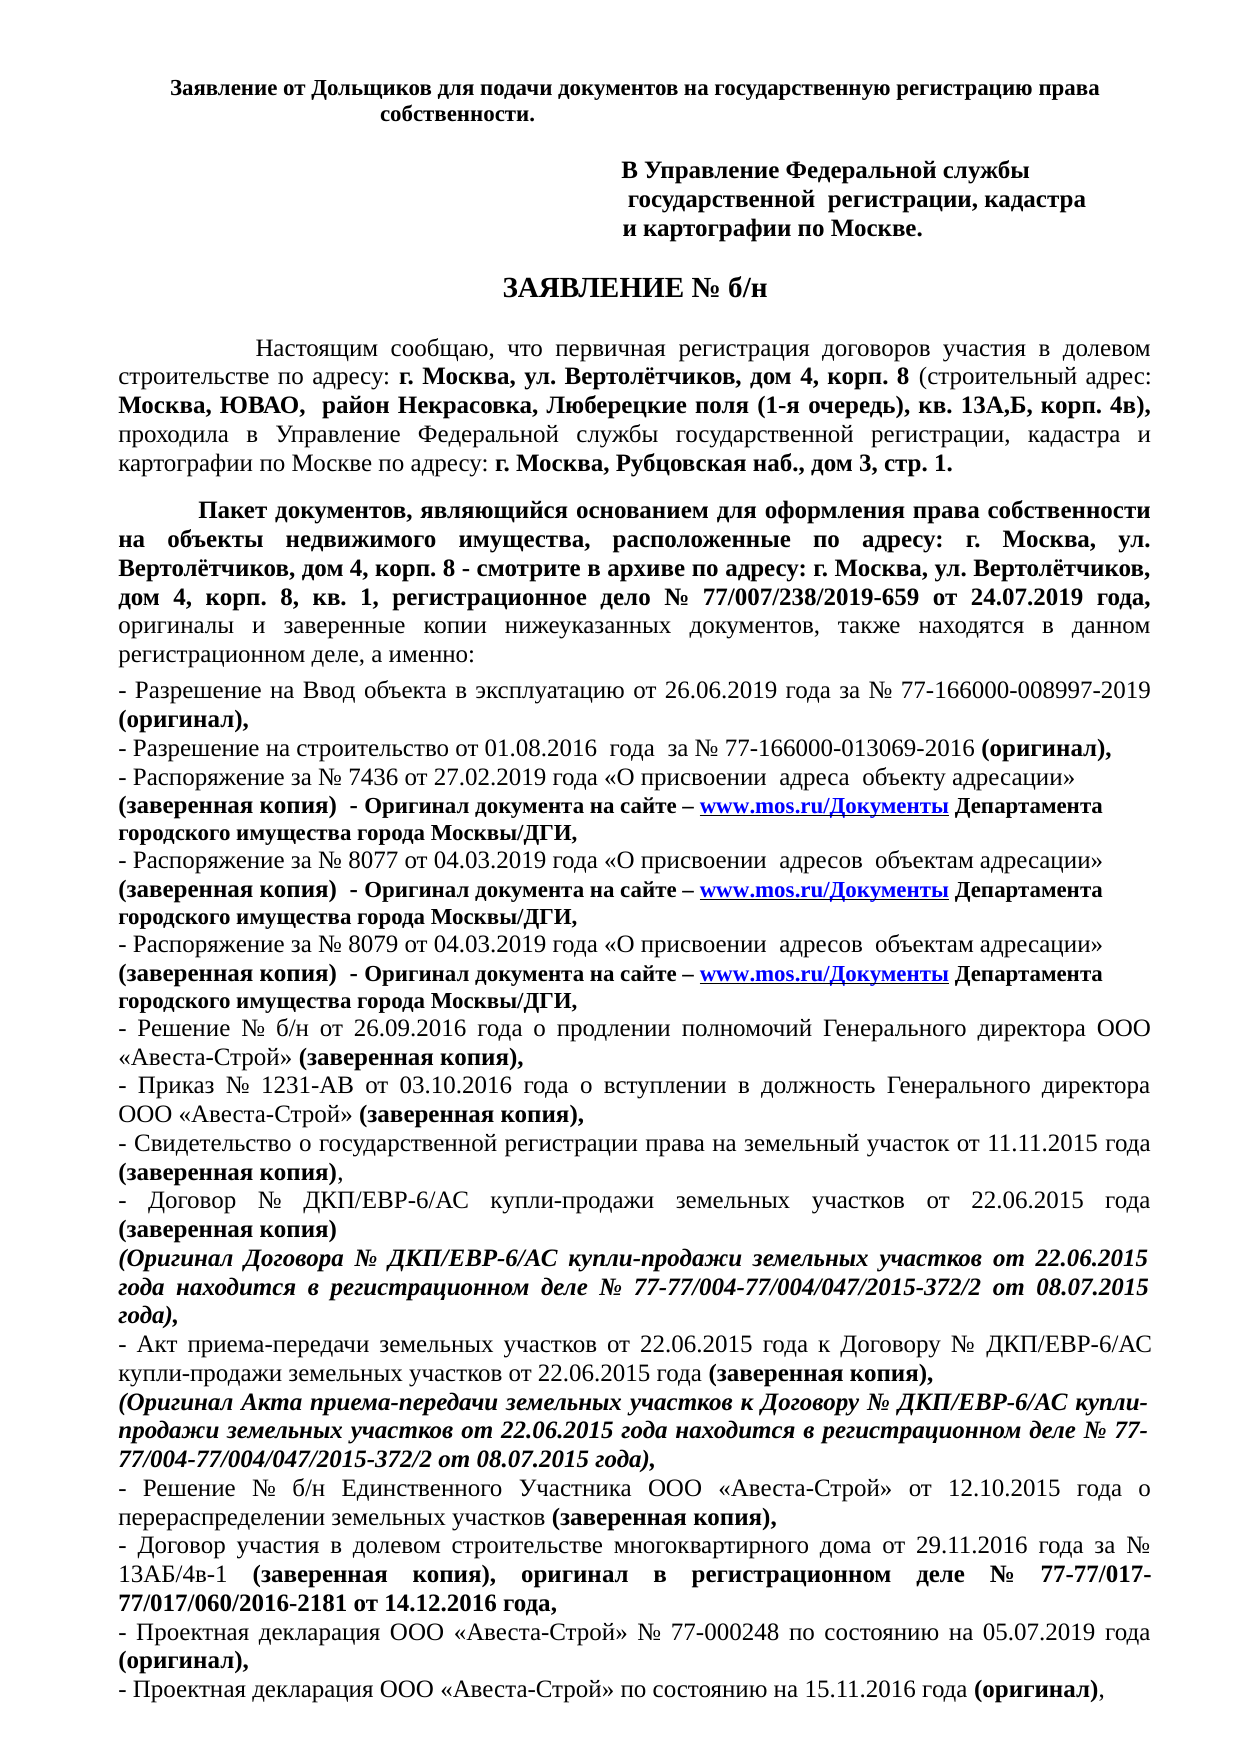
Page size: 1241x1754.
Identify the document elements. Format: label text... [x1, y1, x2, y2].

text - Приказ № 1231-АВ от 03.10.2016 года о вступлении в должность Генерального директора ООО «Авеста-Строй» (заверенная копия), [118, 1071, 1152, 1128]
text - Проектная декларация ООО «Авеста-Строй» по состоянию на 15.11.2016 года (оригинал), [118, 1674, 1152, 1703]
text Настоящим сообщаю, что первичная регистрация договоров участия в долевом строительстве по адресу: г. Москва, ул. Вертолётчиков, дом 4, корп. 8 (строительный адрес: Москва, ЮВАО, район Некрасовка, Люберецкие поля (1-я очередь), кв. 13А,Б, корп. 4в), проходила в Управление Федеральной службы государственной регистрации, кадастра и картографии по Москве по адресу: г. Москва, Рубцовская наб., дом 3, стр. 1. [118, 333, 1152, 476]
text - Договор участия в долевом строительстве многоквартирного дома от 29.11.2016 года за № 13АБ/4в-1 (заверенная копия), оригинал в регистрационном деле № 77-77/017-77/017/060/2016-2181 от 14.12.2016 года, [118, 1531, 1152, 1617]
text (Оригинал Договора № ДКП/ЕВР-6/АС купли-продажи земельных участков от 22.06.2015 года находится в регистрационном деле № 77-77/004-77/004/047/2015-372/2 от 08.07.2015 года), [118, 1243, 1152, 1329]
text - Решение № б/н от 26.09.2016 года о продлении полномочий Генерального директора ООО «Авеста-Строй» (заверенная копия), [118, 1013, 1152, 1071]
text - Распоряжение за № 7436 от 27.02.2019 года «О присвоении адреса объекту адресации» (заверенная копия) - Оригинал документа на сайте – www.mos.ru/Документы Департамента городского имущества города Москвы/ДГИ, [118, 762, 1152, 845]
text - Договор № ДКП/ЕВР-6/АС купли-продажи земельных участков от 22.06.2015 года (заверенная копия) [118, 1186, 1152, 1243]
text - Распоряжение за № 8079 от 04.03.2019 года «О присвоении адресов объектам адресации» (заверенная копия) - Оригинал документа на сайте – www.mos.ru/Документы Департамента городского имущества города Москвы/ДГИ, [118, 929, 1152, 1013]
text Пакет документов, являющийся основанием для оформления права собственности на объекты недвижимого имущества, расположенные по адресу: г. Москва, ул. Вертолётчиков, дом 4, корп. 8 - смотрите в архиве по адресу: г. Москва, ул. Вертолётчиков, дом 4, корп. 8, кв. 1, регистрационное дело № 77/007/238/2019-659 от 24.07.2019 года, оригиналы и заверенные копии нижеуказанных документов, также находятся в данном регистрационном деле, а именно: [118, 496, 1152, 668]
text - Акт приема-передачи земельных участков от 22.06.2015 года к Договору № ДКП/ЕВР-6/АС купли-продажи земельных участков от 22.06.2015 года (заверенная копия), [118, 1329, 1152, 1387]
text Заявление от Дольщиков для подачи документов на государственную регистрацию права собственности. [118, 74, 1152, 127]
text и картографии по Москве. [118, 213, 1152, 242]
text В Управление Федеральной службы [118, 155, 1152, 184]
text государственной регистрации, кадастра [118, 184, 1152, 213]
text (Оригинал Акта приема-передачи земельных участков к Договору № ДКП/ЕВР-6/АС купли-продажи земельных участков от 22.06.2015 года находится в регистрационном деле № 77-77/004-77/004/047/2015-372/2 от 08.07.2015 года), [118, 1387, 1152, 1473]
text - Разрешение на строительство от 01.08.2016 года за № 77-166000-013069-2016 (оригинал), [118, 733, 1152, 762]
text - Решение № б/н Единственного Участника ООО «Авеста-Строй» от 12.10.2015 года о перераспределении земельных участков (заверенная копия), [118, 1473, 1152, 1531]
text - Свидетельство о государственной регистрации права на земельный участок от 11.11.2015 года (заверенная копия), [118, 1128, 1152, 1186]
text - Распоряжение за № 8077 от 04.03.2019 года «О присвоении адресов объектам адресации» (заверенная копия) - Оригинал документа на сайте – www.mos.ru/Документы Департамента городского имущества города Москвы/ДГИ, [118, 845, 1152, 929]
text - Разрешение на Ввод объекта в эксплуатацию от 26.06.2019 года за № 77-166000-008997-2019 (оригинал), [118, 675, 1152, 733]
text - Проектная декларация ООО «Авеста-Строй» № 77-000248 по состоянию на 05.07.2019 года (оригинал), [118, 1617, 1152, 1674]
text ЗАЯВЛЕНИЕ № б/н [118, 270, 1152, 304]
